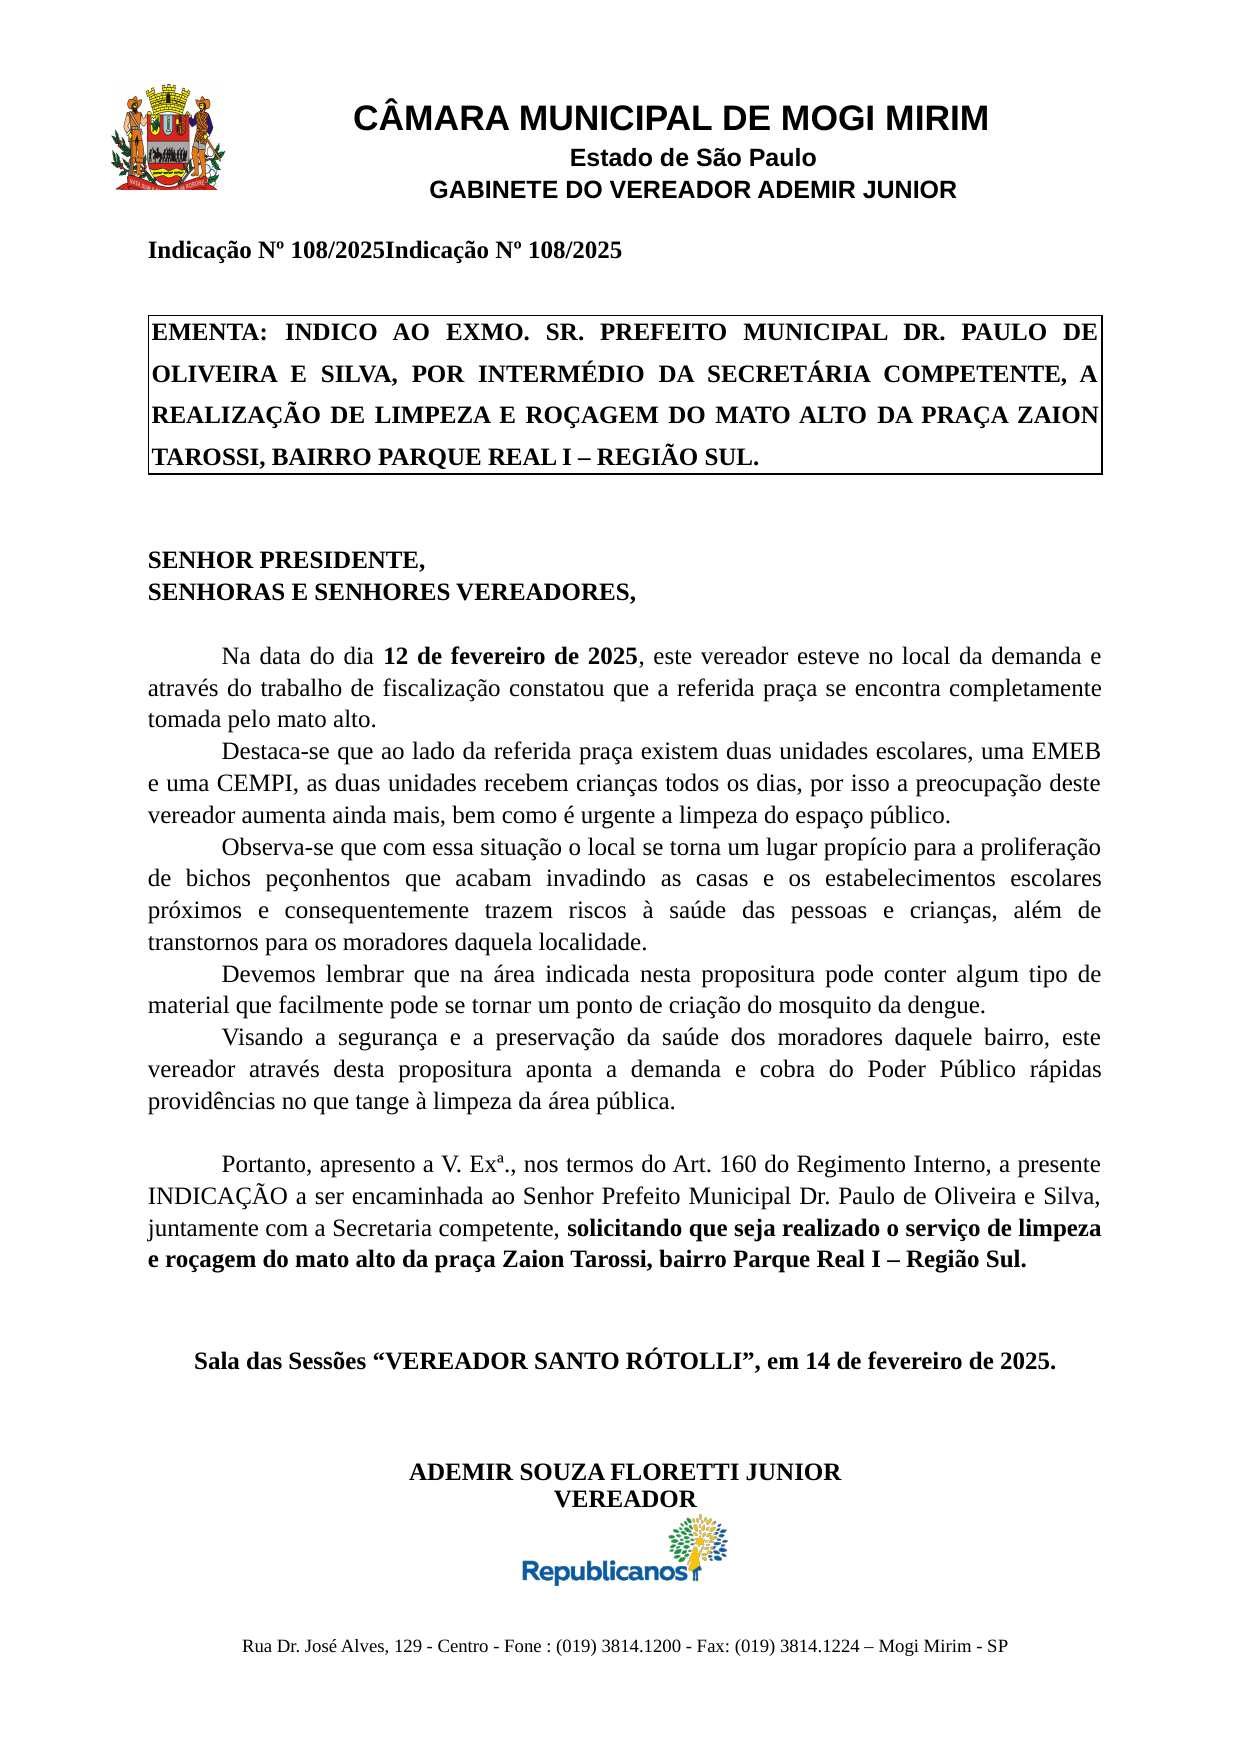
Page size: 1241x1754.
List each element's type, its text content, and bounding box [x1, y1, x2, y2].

picture [509, 1505, 741, 1591]
text Na data do dia 12 de fevereiro de 2025, este vereador esteve no local da demanda e através do trabalho de fiscalização constatou que a referida praça se encontra completamente tomada pelo mato alto. [148, 642, 1103, 733]
picture [110, 84, 226, 190]
text EMENTA: INDICO AO EXMO. SR. PREFEITO MUNICIPAL DR. PAULO DE OLIVEIRA E SILVA, POR INTERMÉDIO DA SECRETÁRIA COMPETENTE, A REALIZAÇÃO DE LIMPEZA E ROÇAGEM DO MATO ALTO DA PRAÇA ZAION TAROSSI, BAIRRO PARQUE REAL I – REGIÃO SUL. [149, 316, 1101, 473]
text Destaca-se que ao lado da referida praça existem duas unidades escolares, uma EMEB e uma CEMPI, as duas unidades recebem crianças todos os dias, por isso a preocupação deste vereador aumenta ainda mais, bem como é urgente a limpeza do espaço público. [148, 737, 1103, 828]
text Observa-se que com essa situação o local se torna um lugar propício para a proliferação de bichos peçonhentos que acabam invadindo as casas e os estabelecimentos escolares próximos e consequentemente trazem riscos à saúde das pessoas e crianças, além de transtornos para os moradores daquela localidade. [148, 833, 1103, 956]
text VEREADOR [148, 1485, 1103, 1513]
text Indicação Nº 108/2025Indicação Nº 108/2025 [148, 236, 1103, 264]
text SENHOR PRESIDENTE, [148, 547, 1103, 574]
text Devemos lembrar que na área indicada nesta propositura pode conter algum tipo de material que facilmente pode se tornar um ponto de criação do mosquito da dengue. [148, 960, 1103, 1019]
text Sala das Sessões “VEREADOR SANTO RÓTOLLI”, em 14 de fevereiro de 2025. [148, 1347, 1103, 1374]
text Visando a segurança e a preservação da saúde dos moradores daquele bairro, este vereador através desta propositura aponta a demanda e cobra do Poder Público rápidas providências no que tange à limpeza da área pública. [148, 1023, 1103, 1114]
text ADEMIR SOUZA FLORETTI JUNIOR [148, 1458, 1103, 1485]
text SENHORAS E SENHORES VEREADORES, [148, 578, 1103, 606]
text Portanto, apresento a V. Exª., nos termos do Art. 160 do Regimento Interno, a presente INDICAÇÃO a ser encaminhada ao Senhor Prefeito Municipal Dr. Paulo de Oliveira e Silva, juntamente com a Secretaria competente, solicitando que seja realizado o serviço de limpeza e roçagem do mato alto da praça Zaion Tarossi, bairro Parque Real I – Região Sul. [148, 1150, 1103, 1273]
